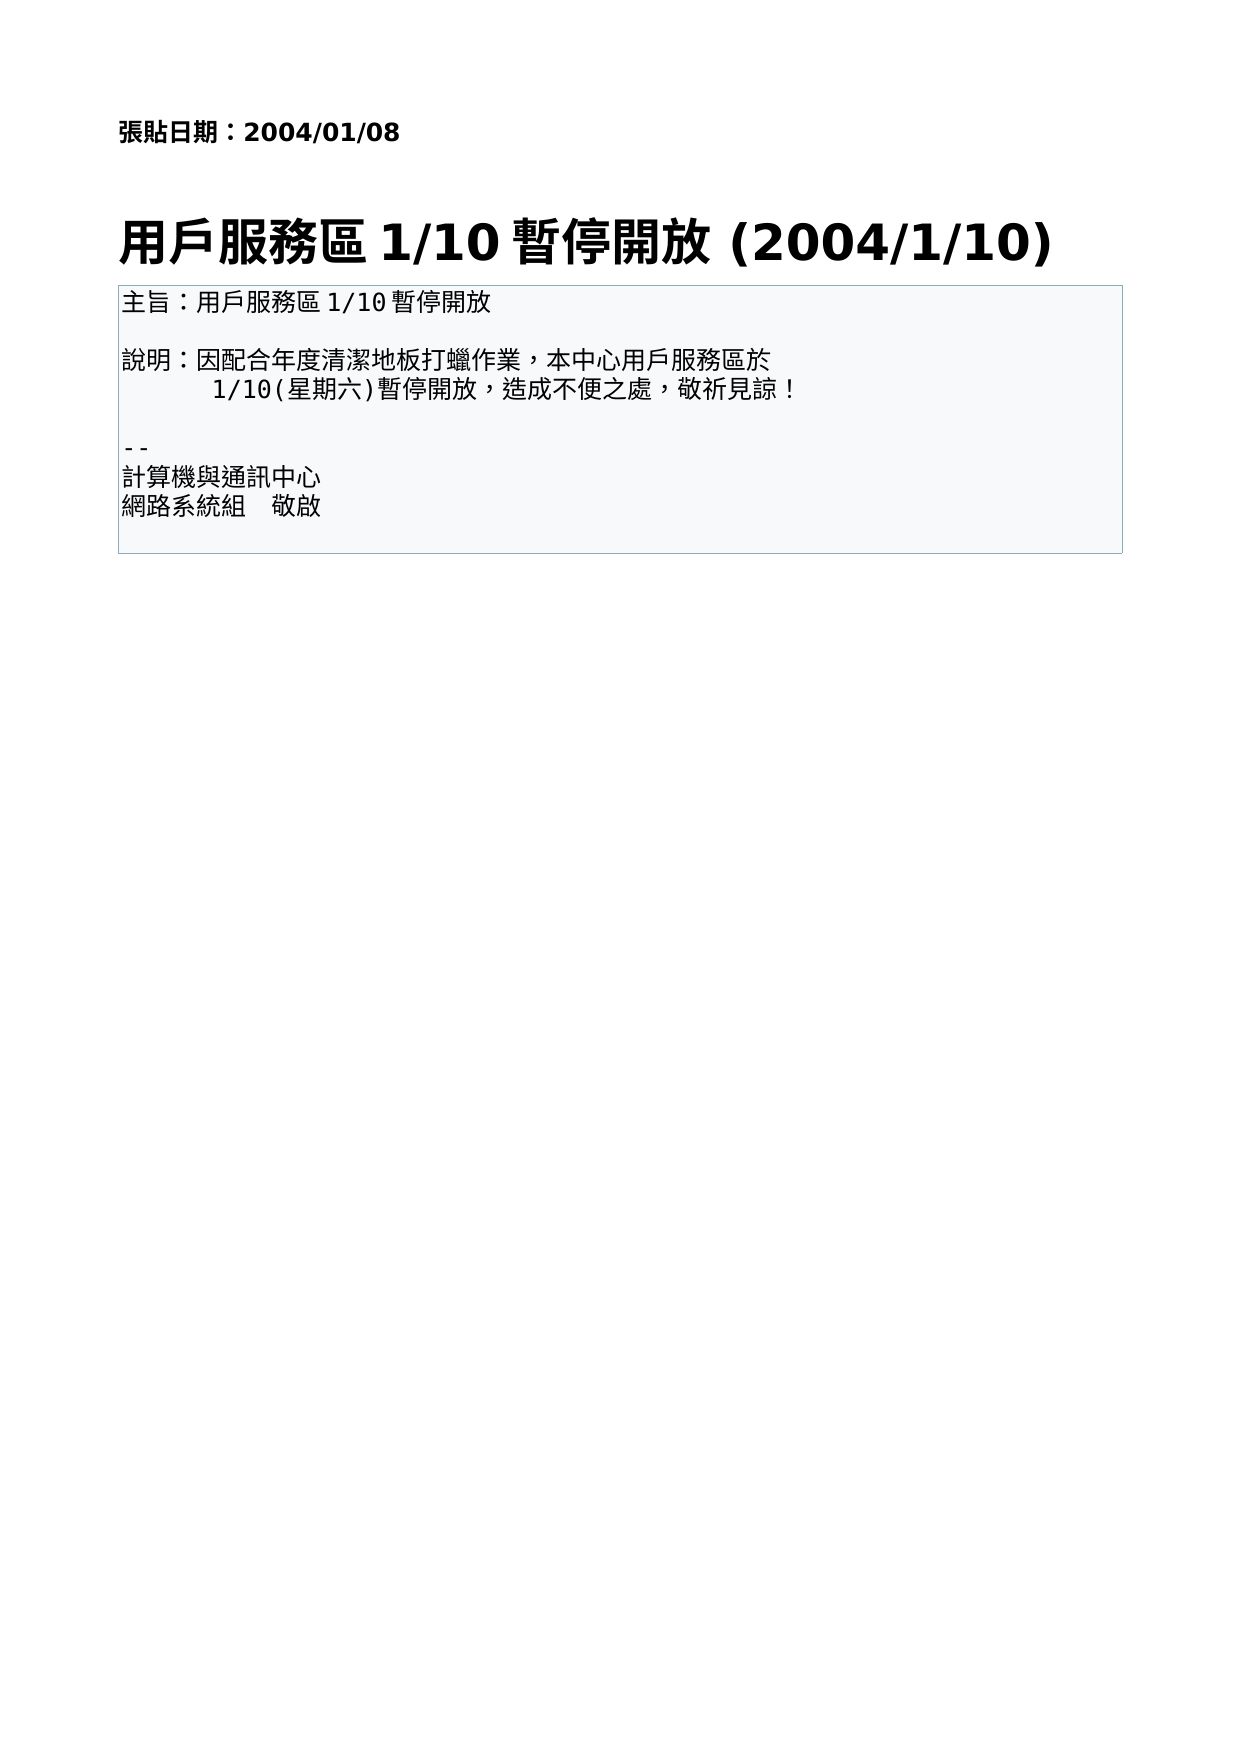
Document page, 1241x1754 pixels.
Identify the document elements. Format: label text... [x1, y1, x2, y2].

subtitle 用戶服務區1/10暫停開放 (2004/1/10) [118, 214, 1122, 272]
text 張貼日期：2004/01/08 [118, 118, 1122, 176]
text 主旨：用戶服務區1/10暫停開放 說明：因配合年度清潔地板打蠟作業，本中心用戶服務區於 1/10(星期六)暫停開放，造成不便之處，敬祈見諒！ -- 計算機與通訊中心 網路系統組 敬啟 [119, 286, 1122, 553]
